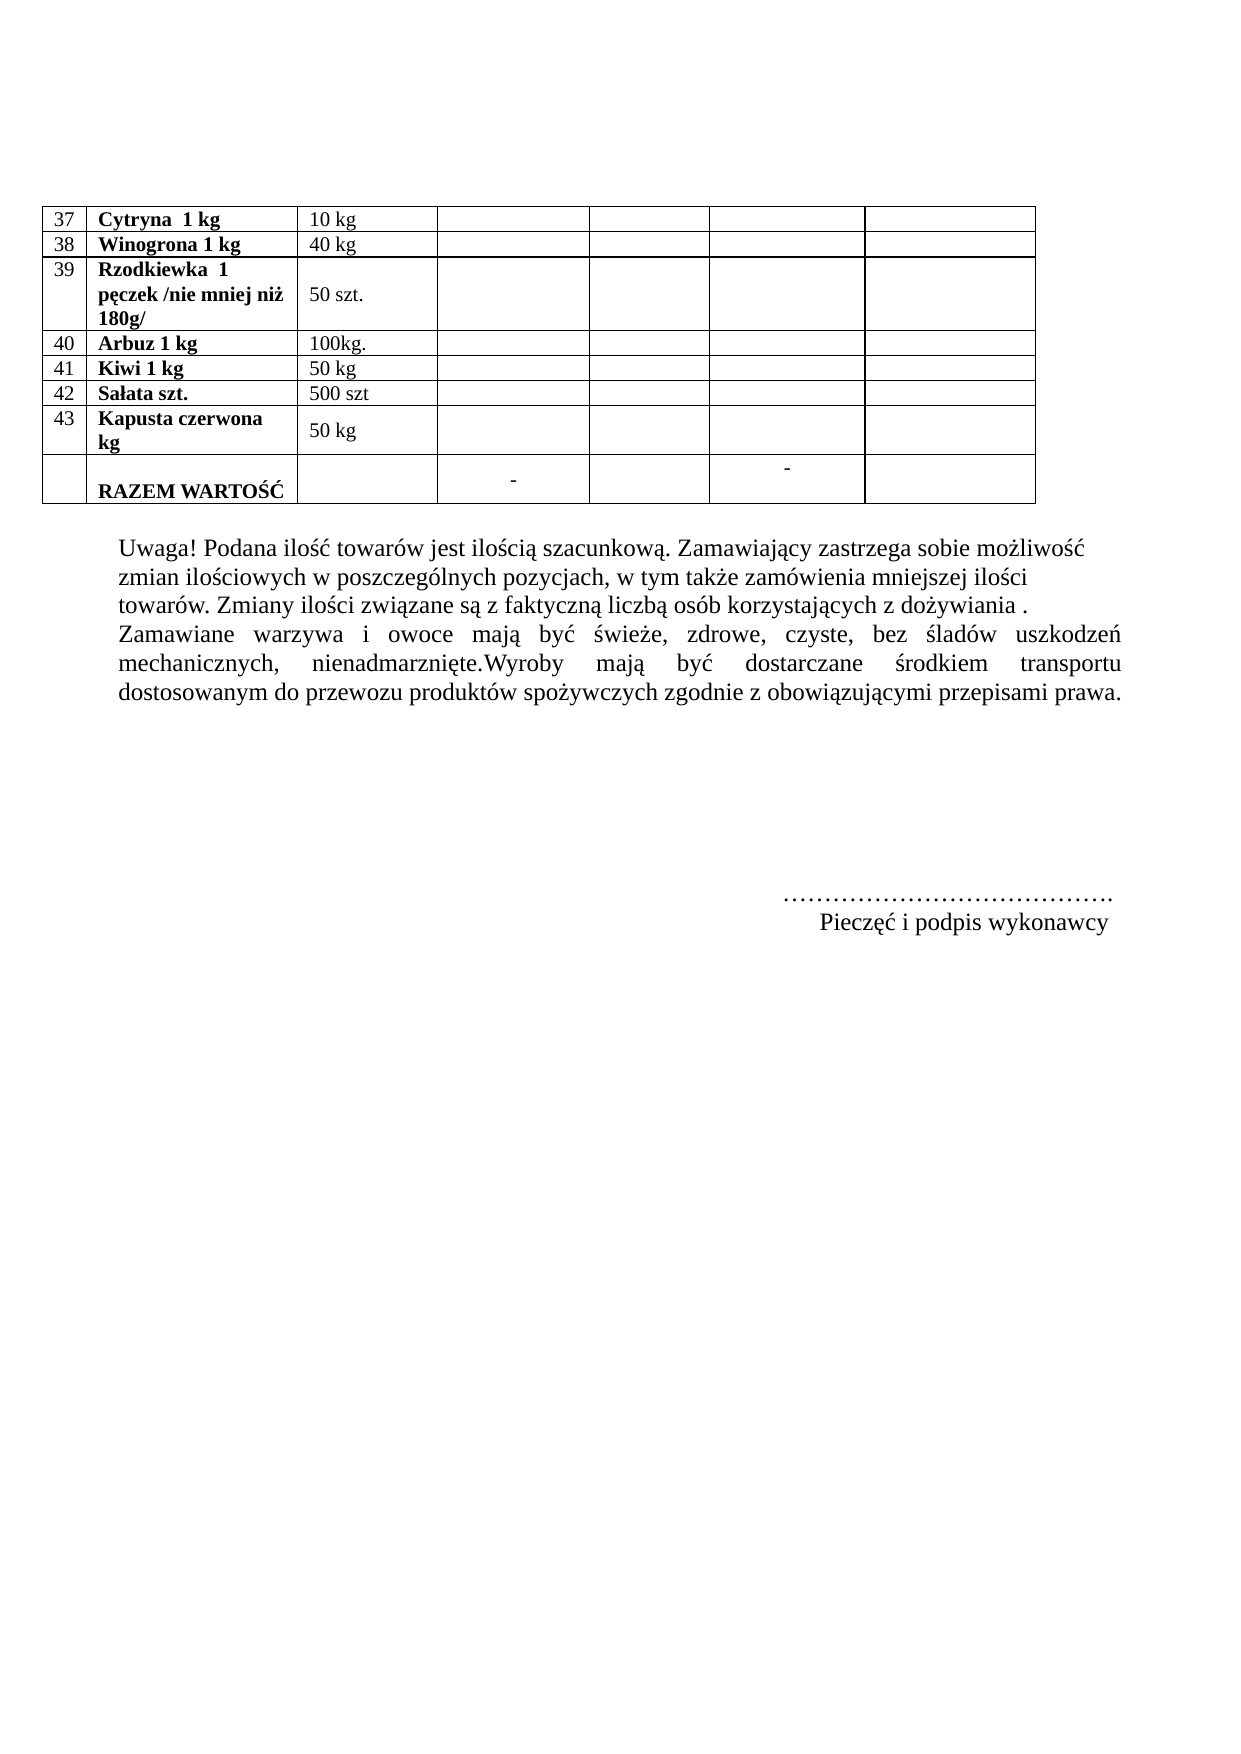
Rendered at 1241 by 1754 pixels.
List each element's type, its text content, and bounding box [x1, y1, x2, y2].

table_cell [590, 207, 709, 231]
table_cell - [710, 455, 864, 503]
table_cell 37 [43, 207, 86, 231]
table_cell Sałata szt. [87, 381, 297, 405]
table_cell [438, 406, 589, 454]
table_cell [438, 258, 589, 329]
table_cell - [438, 455, 589, 503]
table_cell 43 [43, 406, 86, 454]
table_cell [590, 455, 709, 503]
text …………………………………. [708, 878, 1122, 907]
table_cell [590, 232, 709, 256]
table_cell [438, 381, 589, 405]
table_cell [438, 356, 589, 380]
table_cell [866, 207, 1035, 231]
table_cell 50 szt. [298, 258, 437, 329]
table_cell [710, 258, 864, 329]
table_cell Winogrona 1 kg [87, 232, 297, 256]
table_cell [866, 356, 1035, 380]
table_cell [866, 381, 1035, 405]
table_cell [866, 331, 1035, 355]
text Uwaga! Podana ilość towarów jest ilością szacunkową. Zamawiający zastrzega sobie możliwość zmian ilościowych w poszczególnych pozycjach, w tym także zamówienia mniejszej ilości towarów. Zmiany ilości związane są z faktyczną liczbą osób korzystających z dożywiania . [118, 533, 1122, 619]
table_cell [866, 455, 1035, 503]
table_cell [438, 232, 589, 256]
table_cell 38 [43, 232, 86, 256]
table_cell [710, 207, 864, 231]
table_cell Kiwi 1 kg [87, 356, 297, 380]
table_cell 50 kg [298, 406, 437, 454]
table_cell Kapusta czerwona kg [87, 406, 297, 454]
table_cell [438, 207, 589, 231]
table_cell [866, 258, 1035, 329]
table_cell [438, 331, 589, 355]
table_cell 10 kg [298, 207, 437, 231]
table_cell 39 [43, 258, 86, 329]
table_cell [710, 331, 864, 355]
table_cell [866, 406, 1035, 454]
table_cell Cytryna 1 kg [87, 207, 297, 231]
table_cell 41 [43, 356, 86, 380]
text Zamawiane warzywa i owoce mają być świeże, zdrowe, czyste, bez śladów uszkodzeń mechanicznych, nienadmarznięte.Wyroby mają być dostarczane środkiem transportu dostosowanym do przewozu produktów spożywczych zgodnie z obowiązującymi przepisami prawa. [118, 619, 1122, 706]
table_cell 50 kg [298, 356, 437, 380]
table_cell [710, 406, 864, 454]
table_cell [43, 455, 86, 503]
table_cell 40 [43, 331, 86, 355]
table_cell [590, 258, 709, 329]
table_cell Rzodkiewka 1 pęczek /nie mniej niż 180g/ [87, 258, 297, 329]
table_cell 100kg. [298, 331, 437, 355]
table_cell [710, 232, 864, 256]
table_cell [590, 356, 709, 380]
table_cell RAZEM WARTOŚĆ [87, 455, 297, 503]
table_cell [590, 331, 709, 355]
table_cell 500 szt [298, 381, 437, 405]
table_cell [710, 381, 864, 405]
table_cell [866, 232, 1035, 256]
table_cell 40 kg [298, 232, 437, 256]
table_cell [298, 455, 437, 503]
table_cell [590, 406, 709, 454]
table_cell Arbuz 1 kg [87, 331, 297, 355]
table_cell 42 [43, 381, 86, 405]
table_cell [710, 356, 864, 380]
text Pieczęć i podpis wykonawcy [649, 907, 1181, 936]
table_cell [590, 381, 709, 405]
